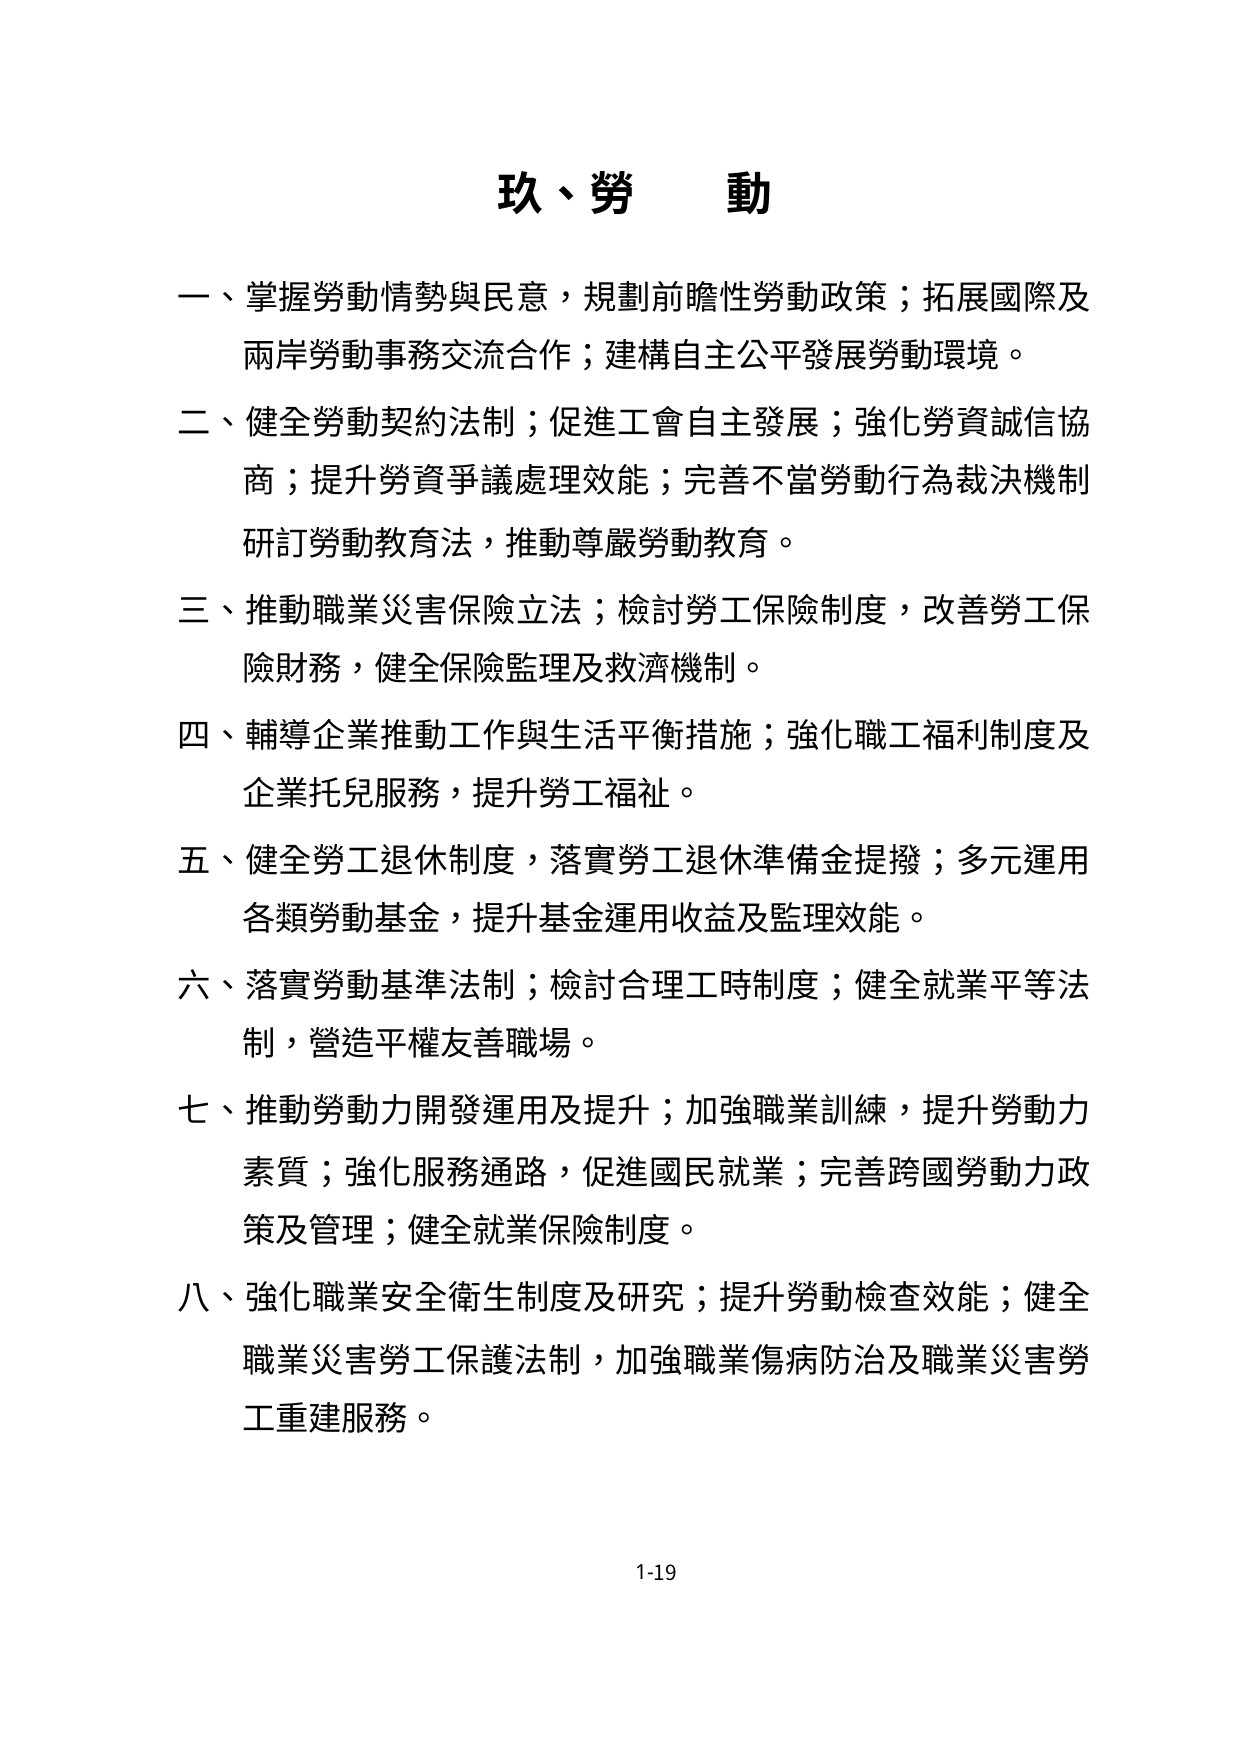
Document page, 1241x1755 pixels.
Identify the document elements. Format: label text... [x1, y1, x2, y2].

text 七、推動勞動力開發運用及提升；加強職業訓練，提升勞動力素質；強化服務通路，促進國民就業；完善跨國勞動力政策及管理；健全就業保險制度。 [177, 1072, 1093, 1259]
text 五、健全勞工退休制度，落實勞工退休準備金提撥；多元運用各類勞動基金，提升基金運用收益及監理效能。 [177, 822, 1093, 947]
text 四、輔導企業推動工作與生活平衡措施；強化職工福利制度及企業托兒服務，提升勞工福祉。 [177, 697, 1093, 822]
text 三、推動職業災害保險立法；檢討勞工保險制度，改善勞工保險財務，健全保險監理及救濟機制。 [177, 572, 1093, 697]
text 一、掌握勞動情勢與民意，規劃前瞻性勞動政策；拓展國際及兩岸勞動事務交流合作；建構自主公平發展勞動環境。 [177, 259, 1093, 384]
subtitle 玖、勞 動 [177, 159, 1093, 222]
text 八、強化職業安全衛生制度及研究；提升勞動檢查效能；健全職業災害勞工保護法制，加強職業傷病防治及職業災害勞工重建服務。 [177, 1259, 1093, 1447]
text 六、落實勞動基準法制；檢討合理工時制度；健全就業平等法制，營造平權友善職場。 [177, 947, 1093, 1072]
text 二、健全勞動契約法制；促進工會自主發展；強化勞資誠信協商；提升勞資爭議處理效能；完善不當勞動行為裁決機制；研訂勞動教育法，推動尊嚴勞動教育。 [177, 384, 1093, 572]
